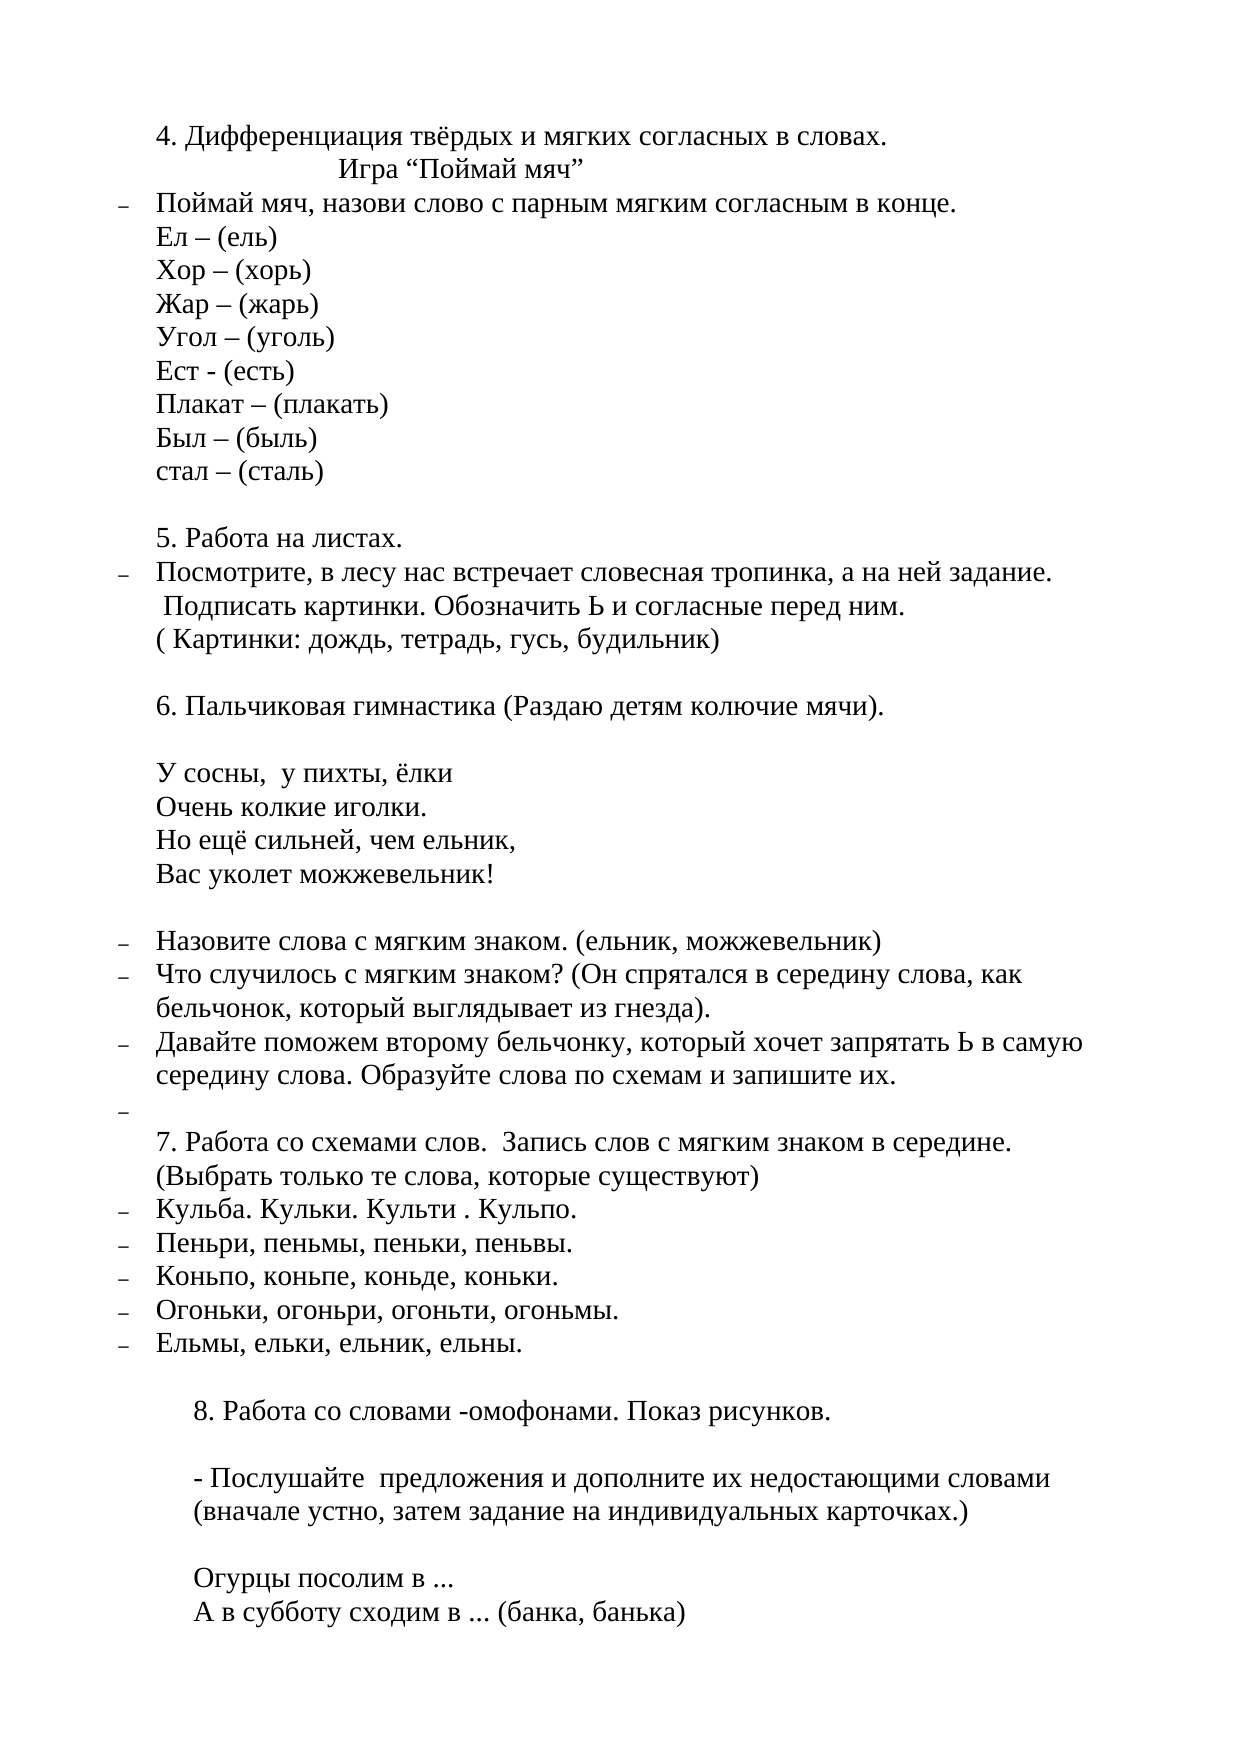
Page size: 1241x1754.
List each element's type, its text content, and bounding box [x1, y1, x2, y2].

list Угол – (уголь) [118, 319, 1122, 353]
list Очень колкие иголки. [118, 789, 1122, 822]
list Посмотрите, в лесу нас встречает словесная тропинка, а на ней задание. [118, 554, 1122, 588]
list (Выбрать только те слова, которые существуют) [118, 1158, 1122, 1191]
list Ельмы, ельки, ельник, ельны. [118, 1326, 1122, 1359]
list Поймай мяч, назови слово с парным мягким согласным в конце. [118, 185, 1122, 219]
list Был – (быль) [118, 420, 1122, 453]
list А в субботу сходим в ... (банка, банька) [156, 1594, 1122, 1627]
list 6. Пальчиковая гимнастика (Раздаю детям колючие мячи). [118, 688, 1122, 722]
list Пеньри, пеньмы, пеньки, пеньвы. [118, 1225, 1122, 1258]
list Назовите слова с мягким знаком. (ельник, можжевельник) [118, 923, 1122, 957]
list Что случилось с мягким знаком? (Он спрятался в середину слова, как бельчонок, который выглядывает из гнезда). [118, 957, 1122, 1024]
list 7. Работа со схемами слов. Запись слов с мягким знаком в середине. [118, 1124, 1122, 1158]
list 8. Работа со словами -омофонами. Показ рисунков. [156, 1393, 1122, 1426]
list Жар – (жарь) [118, 286, 1122, 319]
list Подписать картинки. Обозначить Ь и согласные перед ним. [118, 588, 1122, 621]
list 5. Работа на листах. [118, 521, 1122, 554]
list Но ещё сильней, чем ельник, [118, 822, 1122, 856]
list Давайте поможем второму бельчонку, который хочет запрятать Ь в самую середину слова. Образуйте слова по схемам и запишите их. [118, 1024, 1122, 1091]
list Ест - (есть) [118, 353, 1122, 386]
list Вас уколет можжевельник! [118, 856, 1122, 889]
list 4. Дифференциация твёрдых и мягких согласных в словах. [118, 118, 1122, 152]
list Плакат – (плакать) [118, 386, 1122, 420]
list Игра “Поймай мяч” [118, 152, 1122, 185]
list Кульба. Кульки. Культи . Кульпо. [118, 1191, 1122, 1225]
list Огоньки, огоньри, огоньти, огоньмы. [118, 1292, 1122, 1326]
list Ел – (ель) [118, 219, 1122, 252]
list У сосны, у пихты, ёлки [118, 755, 1122, 789]
list Хор – (хорь) [118, 252, 1122, 286]
list (вначале устно, затем задание на индивидуальных карточках.) [156, 1493, 1122, 1527]
list ( Картинки: дождь, тетрадь, гусь, будильник) [118, 621, 1122, 655]
list стал – (сталь) [118, 453, 1122, 487]
list - Послушайте предложения и дополните их недостающими словами [156, 1460, 1122, 1493]
list Коньпо, коньпе, коньде, коньки. [118, 1258, 1122, 1292]
list Огурцы посолим в ... [156, 1560, 1122, 1594]
